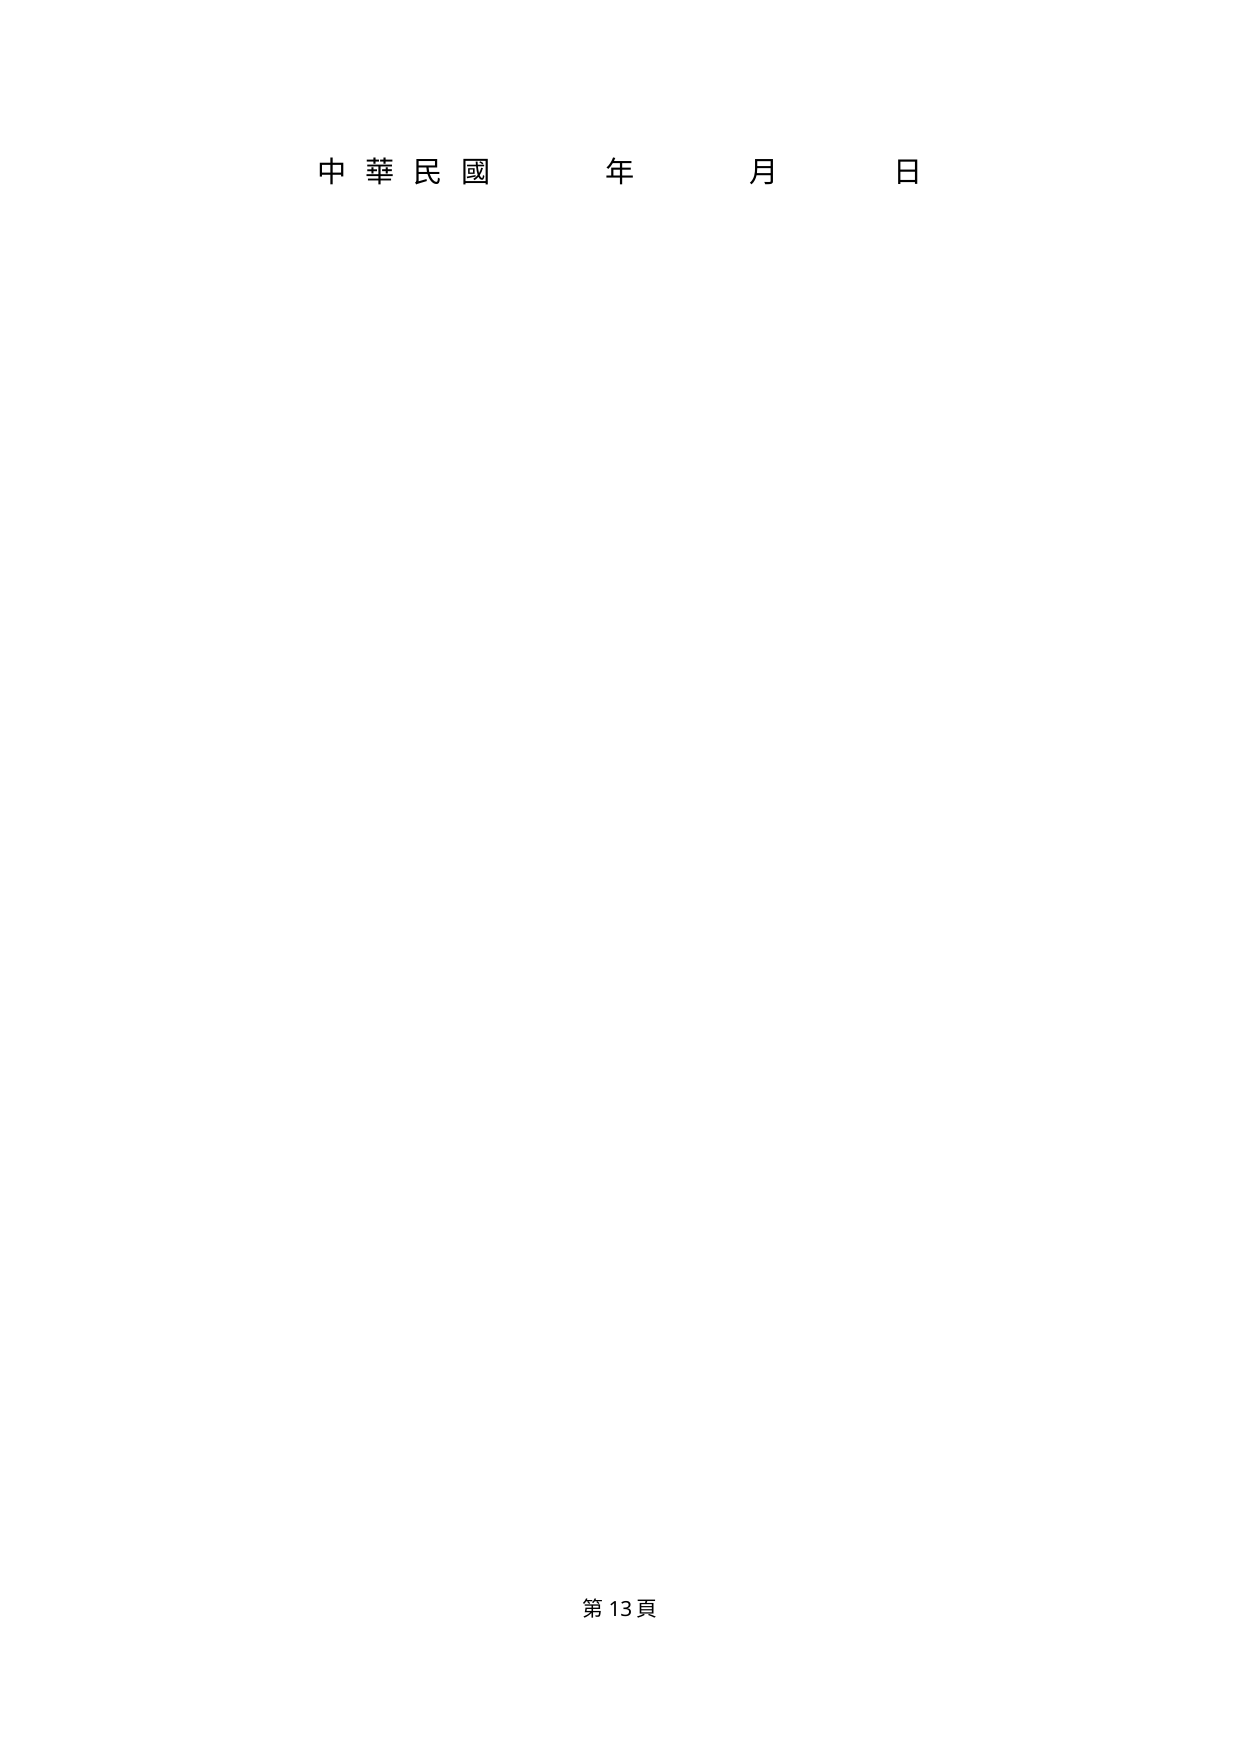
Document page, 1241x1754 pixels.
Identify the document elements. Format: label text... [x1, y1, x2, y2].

text 中華民國 年 月 日 [150, 148, 1090, 190]
